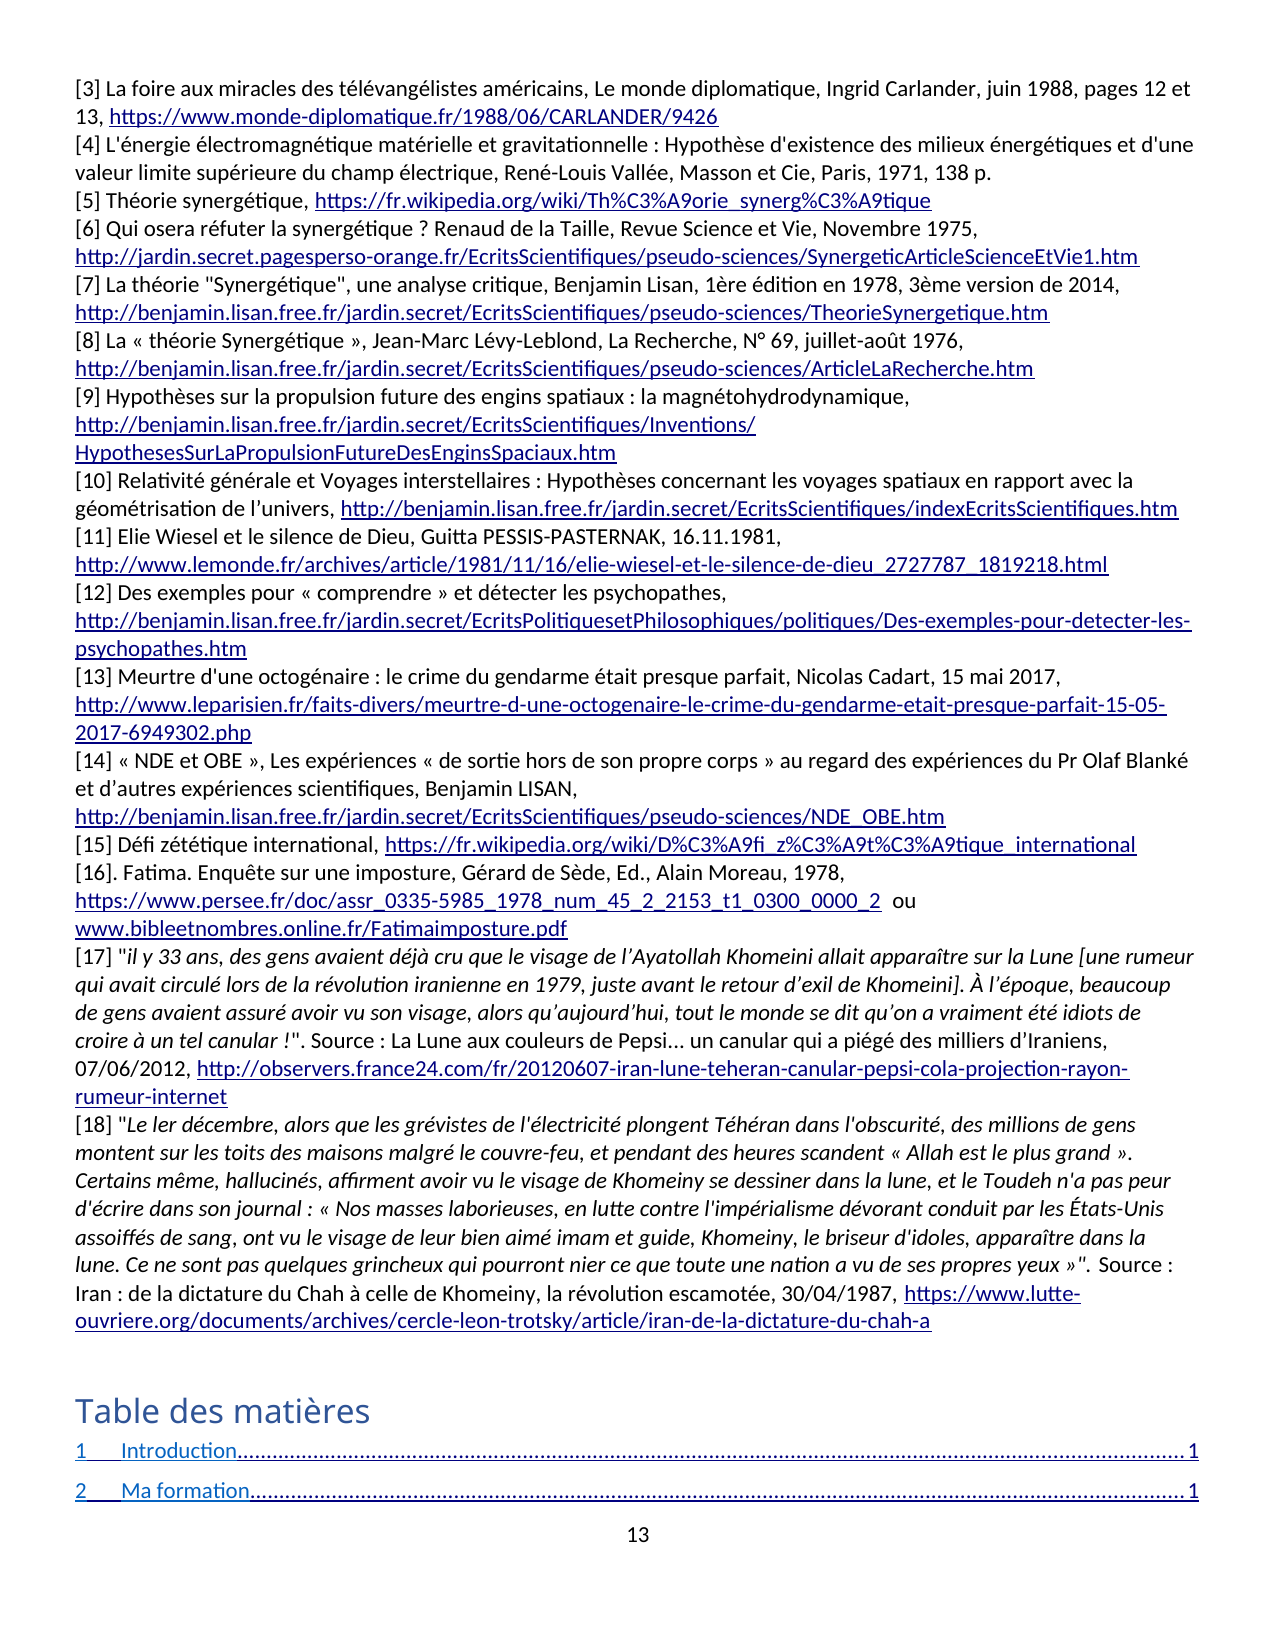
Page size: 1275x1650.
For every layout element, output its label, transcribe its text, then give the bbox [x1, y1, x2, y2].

text [12] Des exemples pour « comprendre » et détecter les psychopathes, http://benjamin.lisan.free.fr/jardin.secret/EcritsPolitiquesetPhilosophiques/politiques/Des-exemples-pour-detecter-les-psychopathes.htm [75, 578, 1200, 662]
text [13] Meurtre d'une octogénaire : le crime du gendarme était presque parfait, Nicolas Cadart, 15 mai 2017, http://www.leparisien.fr/faits-divers/meurtre-d-une-octogenaire-le-crime-du-gendarme-etait-presque-parfait-15-05-2017-6949302.php [75, 662, 1200, 746]
text http://www.lemonde.fr/archives/article/1981/11/16/elie-wiesel-et-le-silence-de-dieu_2727787_1819218.html [75, 550, 1200, 578]
text [16]. Fatima. Enquête sur une imposture, Gérard de Sède, Ed., Alain Moreau, 1978, https://www.persee.fr/doc/assr_0335-5985_1978_num_45_2_2153_t1_0300_0000_2 ou www.bibleetnombres.online.fr/Fatimaimposture.pdf [75, 858, 1200, 942]
text 1 Introduction 1 [75, 1436, 1200, 1464]
text Table des matières [75, 1388, 1200, 1433]
text [11] Elie Wiesel et le silence de Dieu, Guitta PESSIS-PASTERNAK, 16.11.1981, [75, 522, 1200, 550]
text [18] "Le ler décembre, alors que les grévistes de l'électricité plongent Téhéran dans l'obscurité, des millions de gens montent sur les toits des maisons malgré le couvre-feu, et pendant des heures scandent « Allah est le plus grand ». Certains même, hallucinés, affirment avoir vu le visage de Khomeiny se dessiner dans la lune, et le Toudeh n'a pas peur d'écrire dans son journal : « Nos masses laborieuses, en lutte contre l'impérialisme dévorant conduit par les États-Unis assoiffés de sang, ont vu le visage de leur bien aimé imam et guide, Khomeiny, le briseur d'idoles, apparaître dans la lune. Ce ne sont pas quelques grincheux qui pourront nier ce que toute une nation a vu de ses propres yeux »". Source : Iran : de la dictature du Chah à celle de Khomeiny, la révolution escamotée, 30/04/1987, https://www.lutte-ouvriere.org/documents/archives/cercle-leon-trotsky/article/iran-de-la-dictature-du-chah-a [75, 1111, 1200, 1335]
text [7] La théorie "Synergétique", une analyse critique, Benjamin Lisan, 1ère édition en 1978, 3ème version de 2014, http://benjamin.lisan.free.fr/jardin.secret/EcritsScientifiques/pseudo-sciences/TheorieSynergetique.htm [75, 270, 1200, 326]
text [4] L'énergie électromagnétique matérielle et gravitationnelle : Hypothèse d'existence des milieux énergétiques et d'une valeur limite supérieure du champ électrique, René-Louis Vallée, Masson et Cie, Paris, 1971, 138 p. [75, 130, 1200, 186]
text [5] Théorie synergétique, https://fr.wikipedia.org/wiki/Th%C3%A9orie_synerg%C3%A9tique [75, 186, 1200, 214]
text [8] La « théorie Synergétique », Jean-Marc Lévy-Leblond, La Recherche, N° 69, juillet-août 1976, http://benjamin.lisan.free.fr/jardin.secret/EcritsScientifiques/pseudo-sciences/ArticleLaRecherche.htm [75, 326, 1200, 382]
text [17] "il y 33 ans, des gens avaient déjà cru que le visage de l’Ayatollah Khomeini allait apparaître sur la Lune [une rumeur qui avait circulé lors de la révolution iranienne en 1979, juste avant le retour d’exil de Khomeini]. À l’époque, beaucoup de gens avaient assuré avoir vu son visage, alors qu’aujourd’hui, tout le monde se dit qu’on a vraiment été idiots de croire à un tel canular !". Source : La Lune aux couleurs de Pepsi... un canular qui a piégé des milliers d’Iraniens, 07/06/2012, http://observers.france24.com/fr/20120607-iran-lune-teheran-canular-pepsi-cola-projection-rayon-rumeur-internet [75, 942, 1200, 1111]
text [10] Relativité générale et Voyages interstellaires : Hypothèses concernant les voyages spatiaux en rapport avec la géométrisation de l’univers, http://benjamin.lisan.free.fr/jardin.secret/EcritsScientifiques/indexEcritsScientifiques.htm [75, 466, 1200, 522]
text [14] « NDE et OBE », Les expériences « de sortie hors de son propre corps » au regard des expériences du Pr Olaf Blanké et d’autres expériences scientifiques, Benjamin LISAN, http://benjamin.lisan.free.fr/jardin.secret/EcritsScientifiques/pseudo-sciences/NDE_OBE.htm [75, 746, 1200, 830]
text 2 Ma formation 1 [75, 1476, 1200, 1504]
text [9] Hypothèses sur la propulsion future des engins spatiaux : la magnétohydrodynamique, http://benjamin.lisan.free.fr/jardin.secret/EcritsScientifiques/Inventions/HypothesesSurLaPropulsionFutureDesEnginsSpaciaux.htm [75, 382, 1200, 466]
text [6] Qui osera réfuter la synergétique ? Renaud de la Taille, Revue Science et Vie, Novembre 1975, http://jardin.secret.pagesperso-orange.fr/EcritsScientifiques/pseudo-sciences/SynergeticArticleScienceEtVie1.htm [75, 214, 1200, 270]
text [3] La foire aux miracles des télévangélistes américains, Le monde diplomatique, Ingrid Carlander, juin 1988, pages 12 et 13, https://www.monde-diplomatique.fr/1988/06/CARLANDER/9426 [75, 74, 1200, 130]
text [15] Défi zététique international, https://fr.wikipedia.org/wiki/D%C3%A9fi_z%C3%A9t%C3%A9tique_international [75, 830, 1200, 858]
